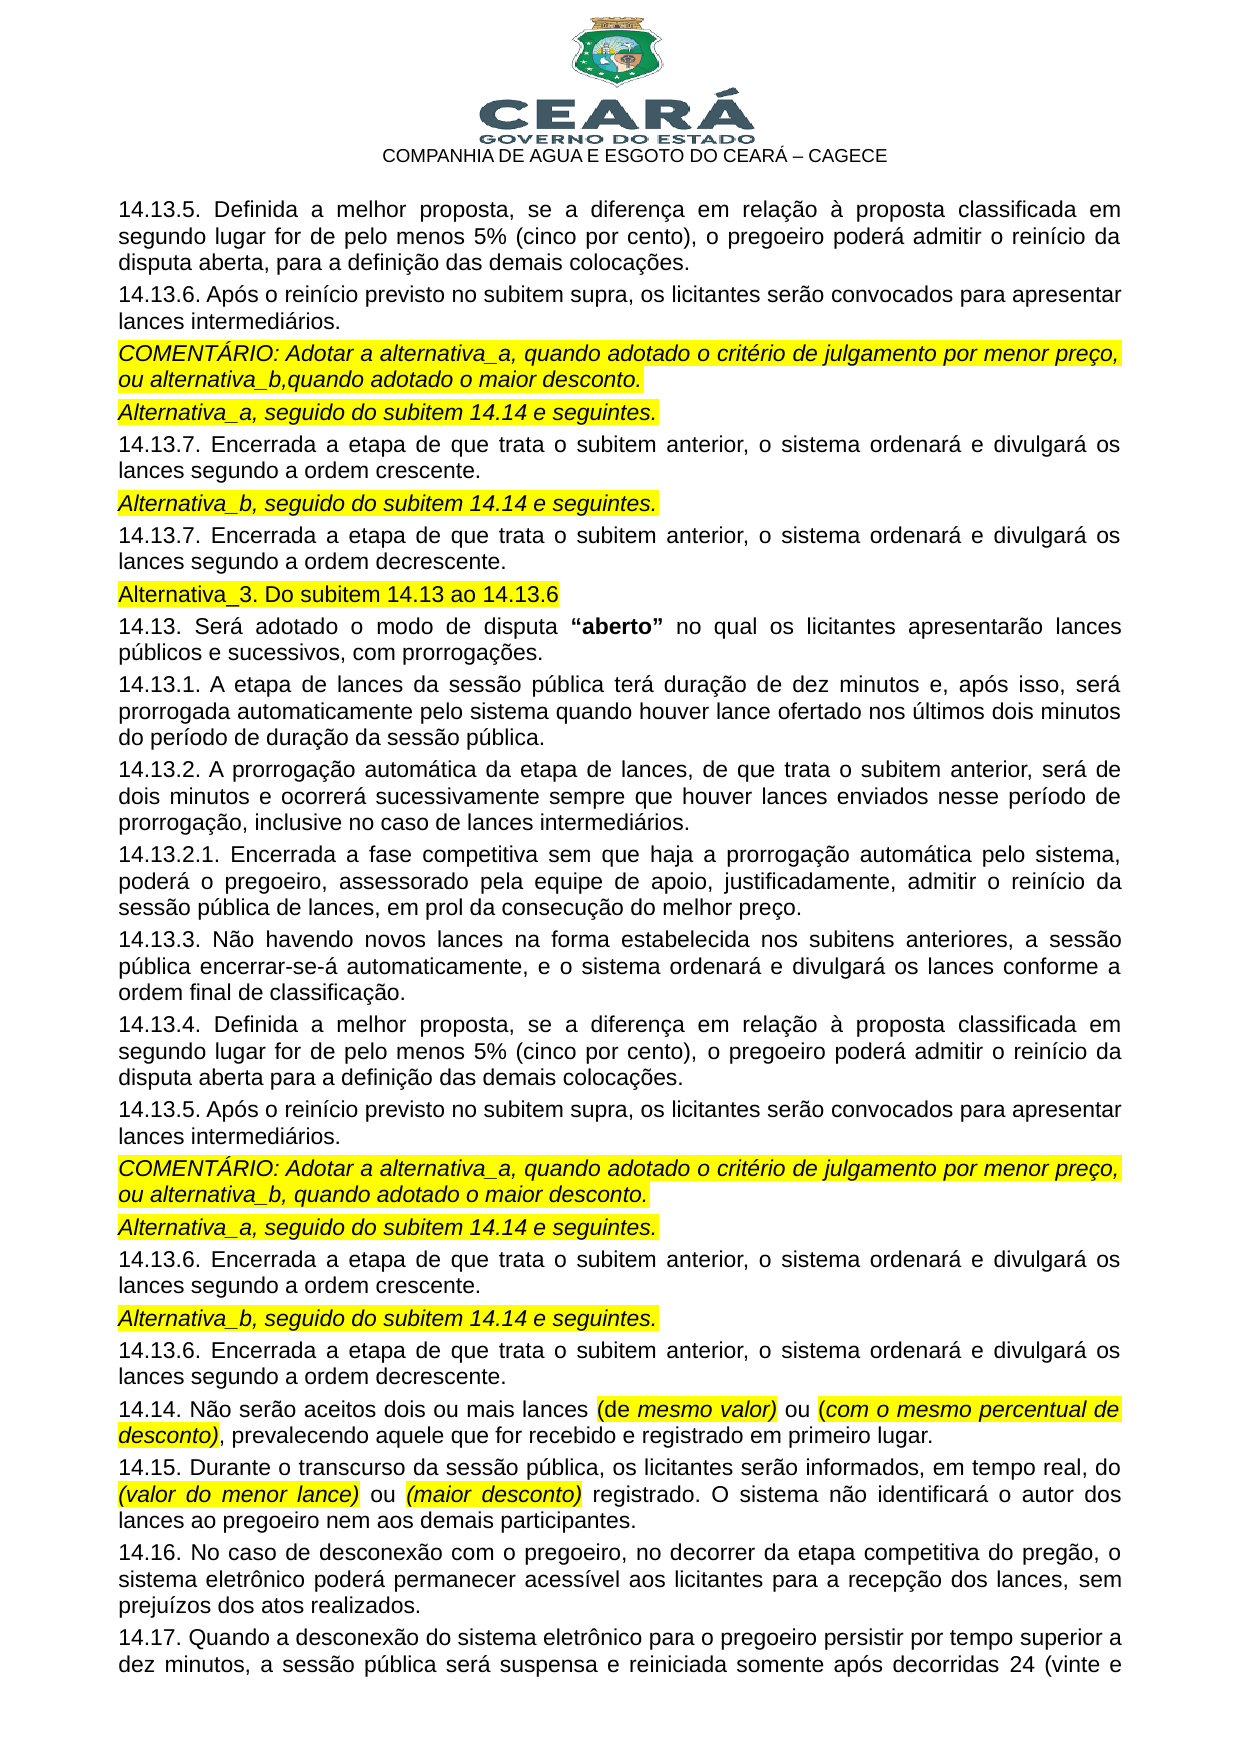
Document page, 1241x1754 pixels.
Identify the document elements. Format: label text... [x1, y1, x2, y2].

text 14.13.2. A prorrogação automática da etapa de lances, de que trata o subitem anterior, será de dois minutos e ocorrerá sucessivamente sempre que houver lances enviados nesse período de prorrogação, inclusive no caso de lances intermediários. [118, 756, 1122, 836]
text Alternativa_3. Do subitem 14.13 ao 14.13.6 [118, 581, 1122, 607]
text Alternativa_a, seguido do subitem 14.14 e seguintes. [118, 399, 1122, 425]
text 14.13.7. Encerrada a etapa de que trata o subitem anterior, o sistema ordenará e divulgará os lances segundo a ordem crescente. [118, 431, 1122, 484]
text Alternativa_b, seguido do subitem 14.14 e seguintes. [118, 1305, 1122, 1331]
text COMENTÁRIO: Adotar a alternativa_a, quando adotado o critério de julgamento por menor preço, ou alternativa_b, quando adotado o maior desconto. [118, 1155, 1122, 1208]
text 14.15. Durante o transcurso da sessão pública, os licitantes serão informados, em tempo real, do (valor do menor lance) ou (maior desconto) registrado. O sistema não identificará o autor dos lances ao pregoeiro nem aos demais participantes. [118, 1454, 1122, 1533]
text Alternativa_b, seguido do subitem 14.14 e seguintes. [118, 489, 1122, 516]
text 14.13.2.1. Encerrada a fase competitiva sem que haja a prorrogação automática pelo sistema, poderá o pregoeiro, assessorado pela equipe de apoio, justificadamente, admitir o reinício da sessão pública de lances, em prol da consecução do melhor preço. [118, 841, 1122, 921]
text 14.14. Não serão aceitos dois ou mais lances (de mesmo valor) ou (com o mesmo percentual de desconto), prevalecendo aquele que for recebido e registrado em primeiro lugar. [118, 1396, 1122, 1448]
text 14.13.1. A etapa de lances da sessão pública terá duração de dez minutos e, após isso, será prorrogada automaticamente pelo sistema quando houver lance ofertado nos últimos dois minutos do período de duração da sessão pública. [118, 671, 1122, 751]
text 14.13.5. Após o reinício previsto no subitem supra, os licitantes serão convocados para apresentar lances intermediários. [118, 1096, 1122, 1149]
text Alternativa_a, seguido do subitem 14.14 e seguintes. [118, 1214, 1122, 1240]
text 14.13.6. Encerrada a etapa de que trata o subitem anterior, o sistema ordenará e divulgará os lances segundo a ordem decrescente. [118, 1337, 1122, 1390]
text 14.13.3. Não havendo novos lances na forma estabelecida nos subitens anteriores, a sessão pública encerrar-se-á automaticamente, e o sistema ordenará e divulgará os lances conforme a ordem final de classificação. [118, 926, 1122, 1006]
text 14.16. No caso de desconexão com o pregoeiro, no decorrer da etapa competitiva do pregão, o sistema eletrônico poderá permanecer acessível aos licitantes para a recepção dos lances, sem prejuízos dos atos realizados. [118, 1539, 1122, 1618]
picture [453, 12, 782, 148]
text COMENTÁRIO: Adotar a alternativa_a, quando adotado o critério de julgamento por menor preço, ou alternativa_b,quando adotado o maior desconto. [118, 340, 1122, 393]
text 14.13.6. Após o reinício previsto no subitem supra, os licitantes serão convocados para apresentar lances intermediários. [118, 281, 1122, 334]
text 14.13.6. Encerrada a etapa de que trata o subitem anterior, o sistema ordenará e divulgará os lances segundo a ordem crescente. [118, 1246, 1122, 1299]
text 14.13.4. Definida a melhor proposta, se a diferença em relação à proposta classificada em segundo lugar for de pelo menos 5% (cinco por cento), o pregoeiro poderá admitir o reinício da disputa aberta para a definição das demais colocações. [118, 1011, 1122, 1091]
text 14.13.5. Definida a melhor proposta, se a diferença em relação à proposta classificada em segundo lugar for de pelo menos 5% (cinco por cento), o pregoeiro poderá admitir o reinício da disputa aberta, para a definição das demais colocações. [118, 196, 1122, 275]
text 14.17. Quando a desconexão do sistema eletrônico para o pregoeiro persistir por tempo superior a dez minutos, a sessão pública será suspensa e reiniciada somente após decorridas 24 (vinte e [118, 1624, 1122, 1677]
text 14.13. Será adotado o modo de disputa “aberto” no qual os licitantes apresentarão lances públicos e sucessivos, com prorrogações. [118, 613, 1122, 666]
text 14.13.7. Encerrada a etapa de que trata o subitem anterior, o sistema ordenará e divulgará os lances segundo a ordem decrescente. [118, 522, 1122, 574]
